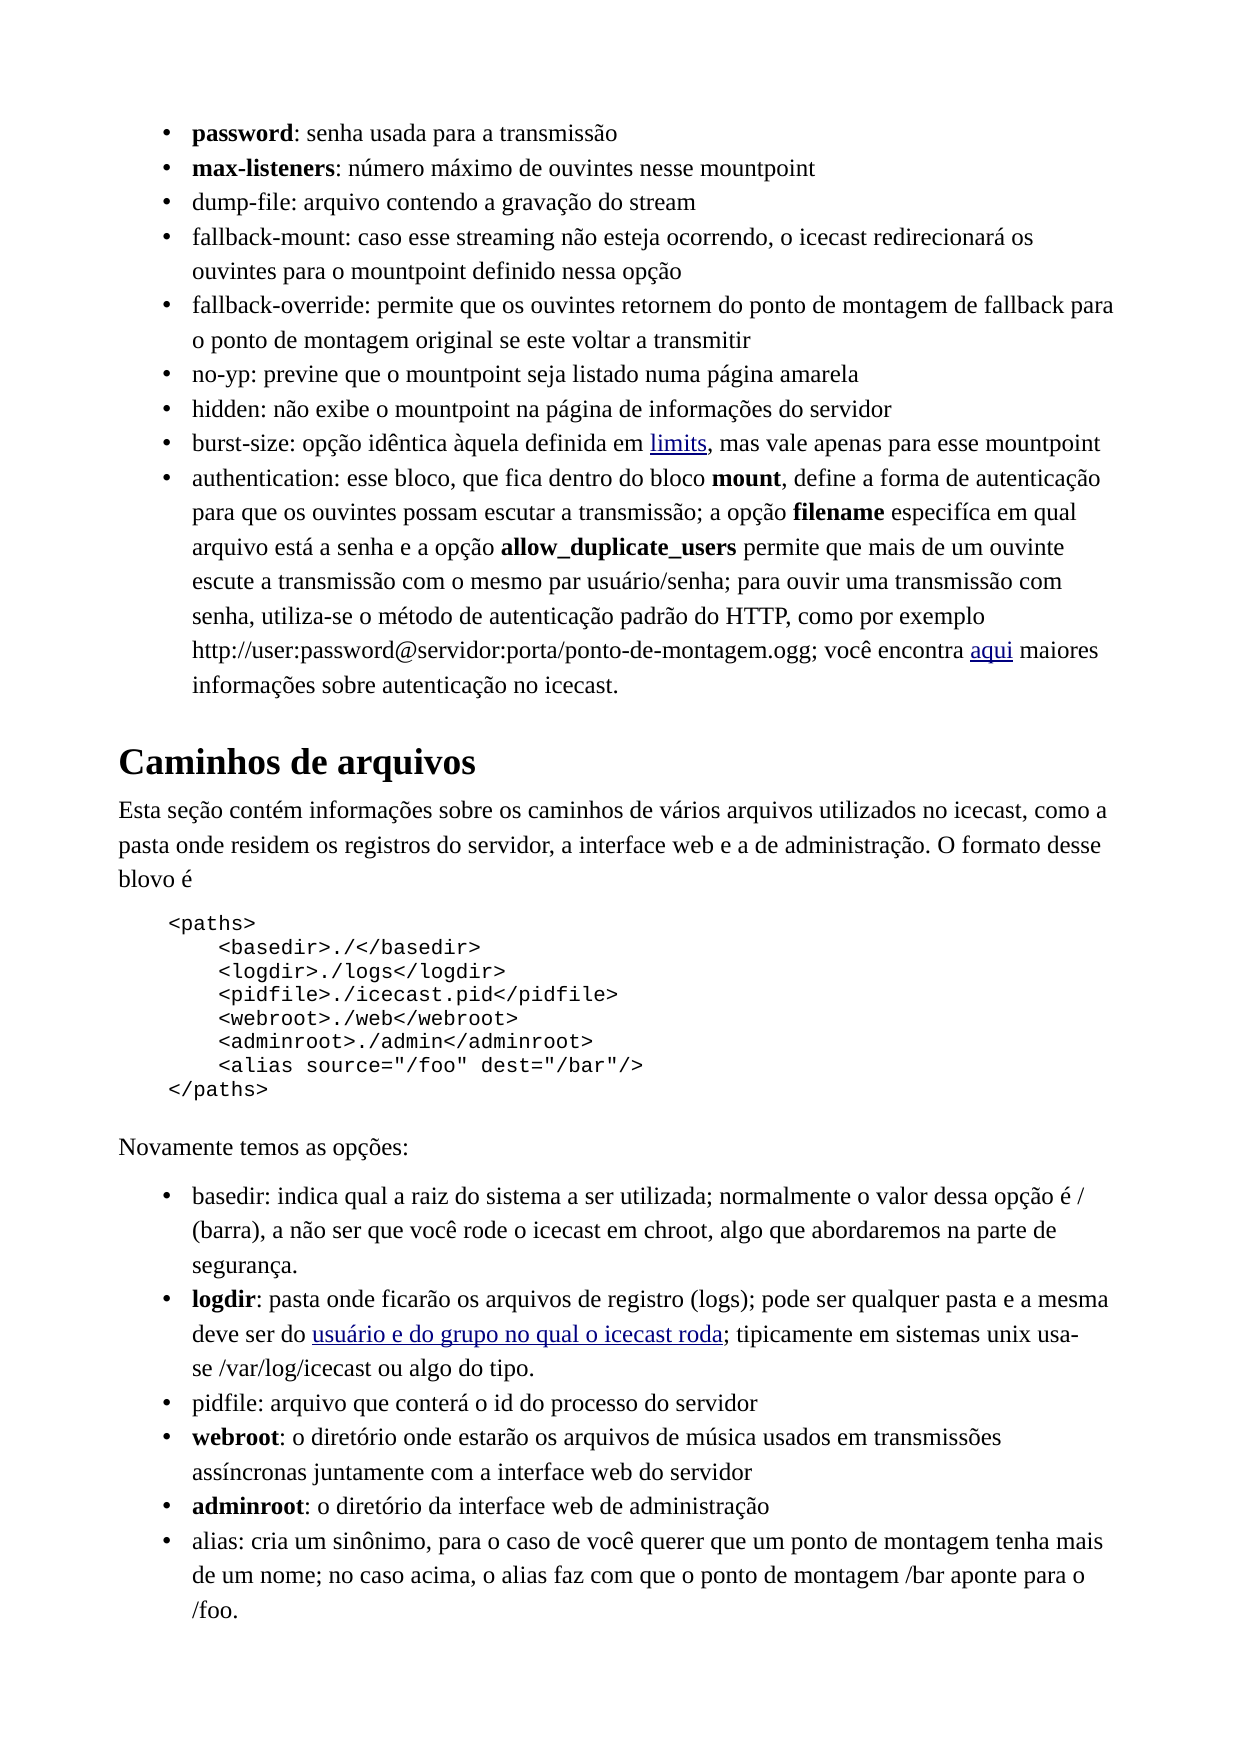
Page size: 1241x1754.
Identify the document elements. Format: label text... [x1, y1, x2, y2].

text <logdir>./logs</logdir> [118, 961, 1122, 984]
text <alias source="/foo" dest="/bar"/> [118, 1055, 1122, 1079]
list fallback-mount: caso esse streaming não esteja ocorrendo, o icecast redirecionará os ouvintes para o mountpoint definido nessa opção [162, 222, 1122, 285]
text Novamente temos as opções: [118, 1132, 1122, 1161]
text <paths> [118, 913, 1122, 937]
list burst-size: opção idêntica àquela definida em limits, mas vale apenas para esse mountpoint [162, 428, 1122, 457]
list authentication: esse bloco, que fica dentro do bloco mount, define a forma de autenticação para que os ouvintes possam escutar a transmissão; a opção filename especifíca em qual arquivo está a senha e a opção allow_duplicate_users permite que mais de um ouvinte escute a transmissão com o mesmo par usuário/senha; para ouvir uma transmissão com senha, utiliza-se o método de autenticação padrão do HTTP, como por exemplo http://user:password@servidor:porta/ponto-de-montagem.ogg; você encontra aqui maiores informações sobre autenticação no icecast. [162, 463, 1122, 698]
text </paths> [118, 1079, 1122, 1102]
list webroot: o diretório onde estarão os arquivos de música usados em transmissões assíncronas juntamente com a interface web do servidor [162, 1422, 1122, 1486]
list alias: cria um sinônimo, para o caso de você querer que um ponto de montagem tenha mais de um nome; no caso acima, o alias faz com que o ponto de montagem /bar aponte para o /foo. [162, 1526, 1122, 1623]
text <webroot>./web</webroot> [118, 1008, 1122, 1032]
list no-yp: previne que o mountpoint seja listado numa página amarela [162, 359, 1122, 388]
list adminroot: o diretório da interface web de administração [162, 1491, 1122, 1520]
list fallback-override: permite que os ouvintes retornem do ponto de montagem de fallback para o ponto de montagem original se este voltar a transmitir [162, 291, 1122, 354]
text <adminroot>./admin</adminroot> [118, 1032, 1122, 1055]
list max-listeners: número máximo de ouvintes nesse mountpoint [162, 153, 1122, 181]
list logdir: pasta onde ficarão os arquivos de registro (logs); pode ser qualquer pasta e a mesma deve ser do usuário e do grupo no qual o icecast roda; tipicamente em sistemas unix usa-se /var/log/icecast ou algo do tipo. [162, 1284, 1122, 1382]
list dump-file: arquivo contendo a gravação do stream [162, 187, 1122, 216]
list basedir: indica qual a raiz do sistema a ser utilizada; normalmente o valor dessa opção é / (barra), a não ser que você rode o icecast em chroot, algo que abordaremos na parte de segurança. [162, 1181, 1122, 1279]
subtitle Caminhos de arquivos [118, 740, 1122, 783]
text Esta seção contém informações sobre os caminhos de vários arquivos utilizados no icecast, como a pasta onde residem os registros do servidor, a interface web e a de administração. O formato desse blovo é [118, 795, 1122, 893]
list pidfile: arquivo que conterá o id do processo do servidor [162, 1388, 1122, 1417]
text <basedir>./</basedir> [118, 937, 1122, 961]
list password: senha usada para a transmissão [162, 118, 1122, 147]
text <pidfile>./icecast.pid</pidfile> [118, 984, 1122, 1008]
list hidden: não exibe o mountpoint na página de informações do servidor [162, 394, 1122, 423]
